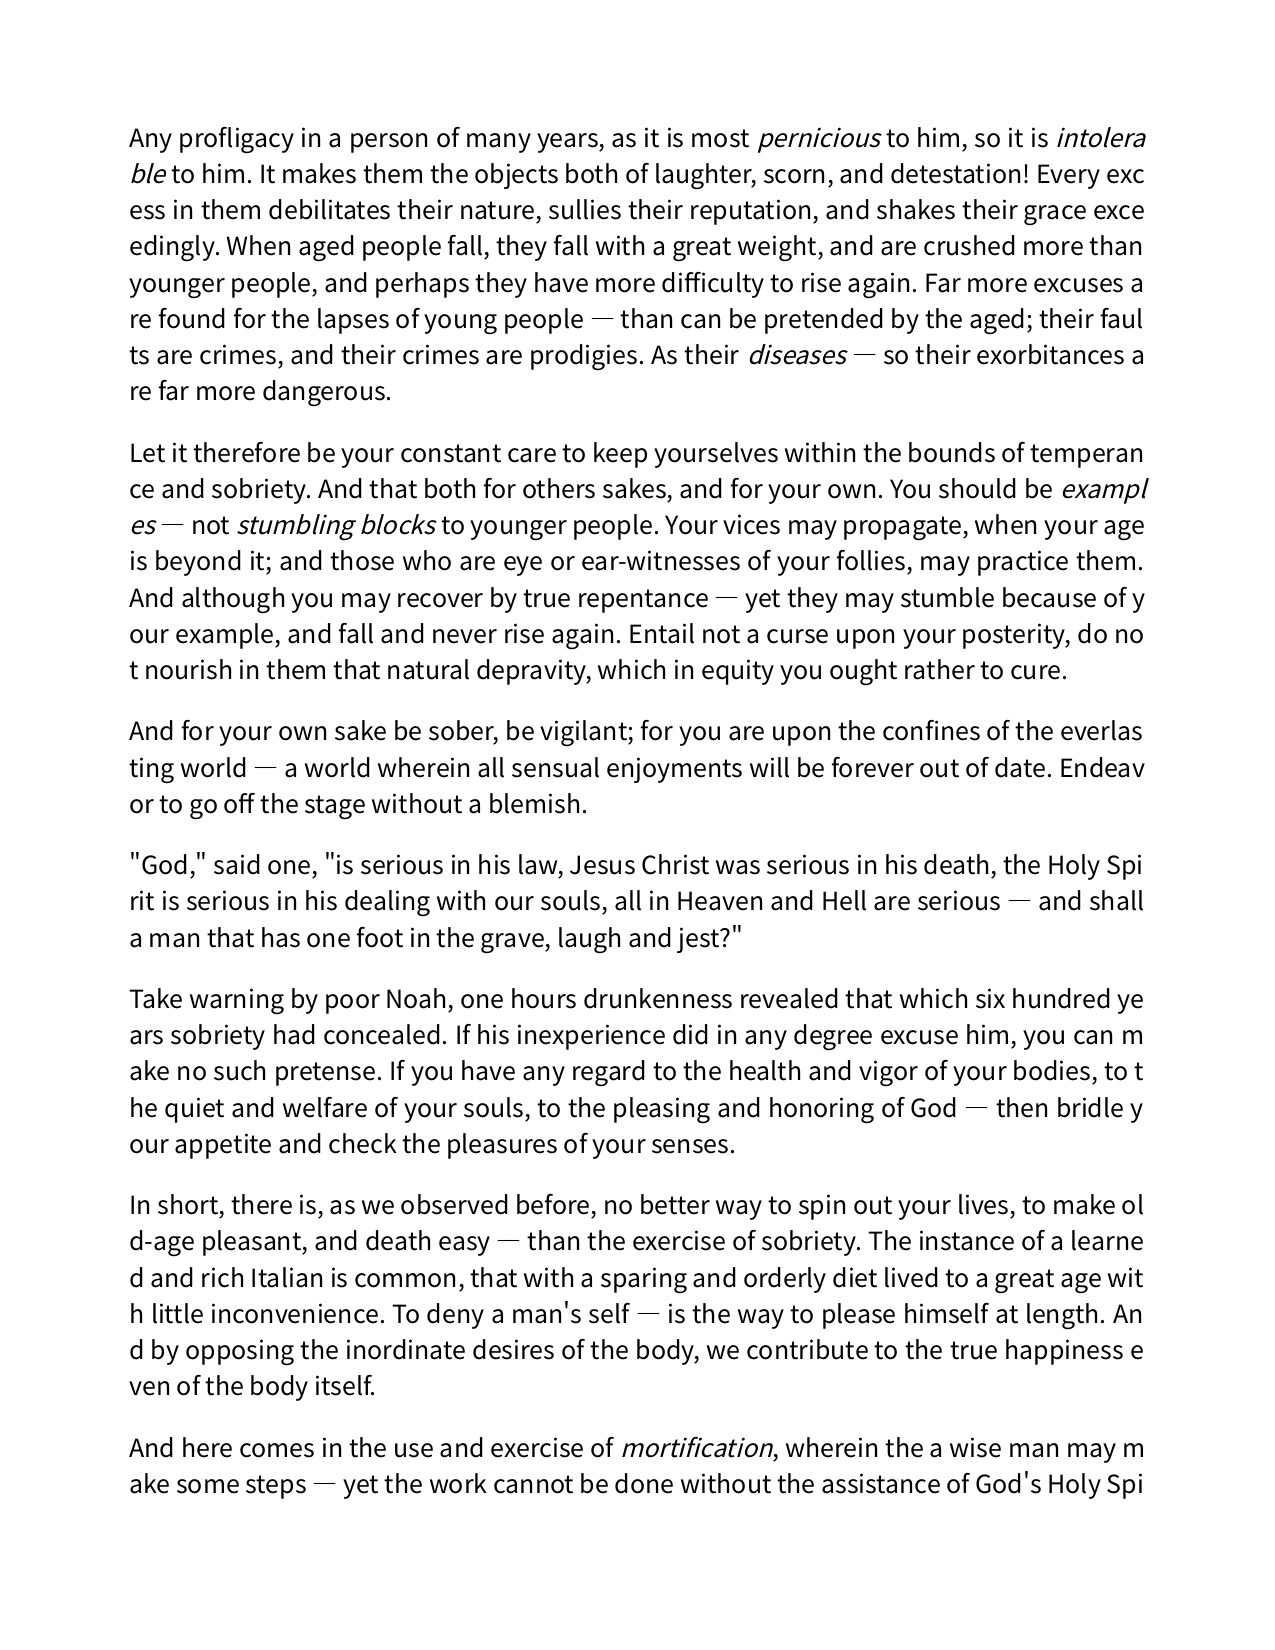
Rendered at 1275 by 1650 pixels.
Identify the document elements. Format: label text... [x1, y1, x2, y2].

text "God," said one, "is serious in his law, Jesus Christ was serious in his death, the Holy Spirit is serious in his dealing with our souls, all in Heaven and Hell are serious — and shall a man that has one foot in the grave, laugh and jest?" [129, 846, 1146, 954]
text Let it therefore be your constant care to keep yourselves within the bounds of temperance and sobriety. And that both for others sakes, and for your own. You should be examples — not stumbling blocks to younger people. Your vices may propagate, when your age is beyond it; and those who are eye or ear-witnesses of your follies, may practice them. And although you may recover by true repentance — yet they may stumble because of your example, and fall and never rise again. Entail not a curse upon your posterity, do not nourish in them that natural depravity, which in equity you ought rather to cure. [129, 433, 1146, 687]
text In short, there is, as we observed before, no better way to spin out your lives, to make old-age pleasant, and death easy — than the exercise of sobriety. The instance of a learned and rich Italian is common, that with a sparing and orderly diet lived to a great age with little inconvenience. To deny a man's self — is the way to please himself at length. And by opposing the inordinate desires of the body, we contribute to the true happiness even of the body itself. [129, 1186, 1146, 1403]
text And for your own sake be sober, be vigilant; for you are upon the confines of the everlasting world — a world wherein all sensual enjoyments will be forever out of date. Endeavor to go off the stage without a blemish. [129, 712, 1146, 821]
text Any profligacy in a person of many years, as it is most pernicious to him, so it is intolerable to him. It makes them the objects both of laughter, scorn, and detestation! Every excess in them debilitates their nature, sullies their reputation, and shakes their grace exceedingly. When aged people fall, they fall with a great weight, and are crushed more than younger people, and perhaps they have more difficulty to rise again. Far more excuses are found for the lapses of young people — than can be pretended by the aged; their faults are crimes, and their crimes are prodigies. As their diseases — so their exorbitances are far more dangerous. [129, 118, 1146, 408]
text Take warning by poor Noah, one hours drunkenness revealed that which six hundred years sobriety had concealed. If his inexperience did in any degree excuse him, you can make no such pretense. If you have any regard to the health and vigor of your bodies, to the quiet and welfare of your souls, to the pleasing and honoring of God — then bridle your appetite and check the pleasures of your senses. [129, 979, 1146, 1161]
text And here comes in the use and exercise of mortification, wherein the a wise man may make some steps — yet the work cannot be done without the assistance of God's Holy Spi [129, 1428, 1146, 1501]
